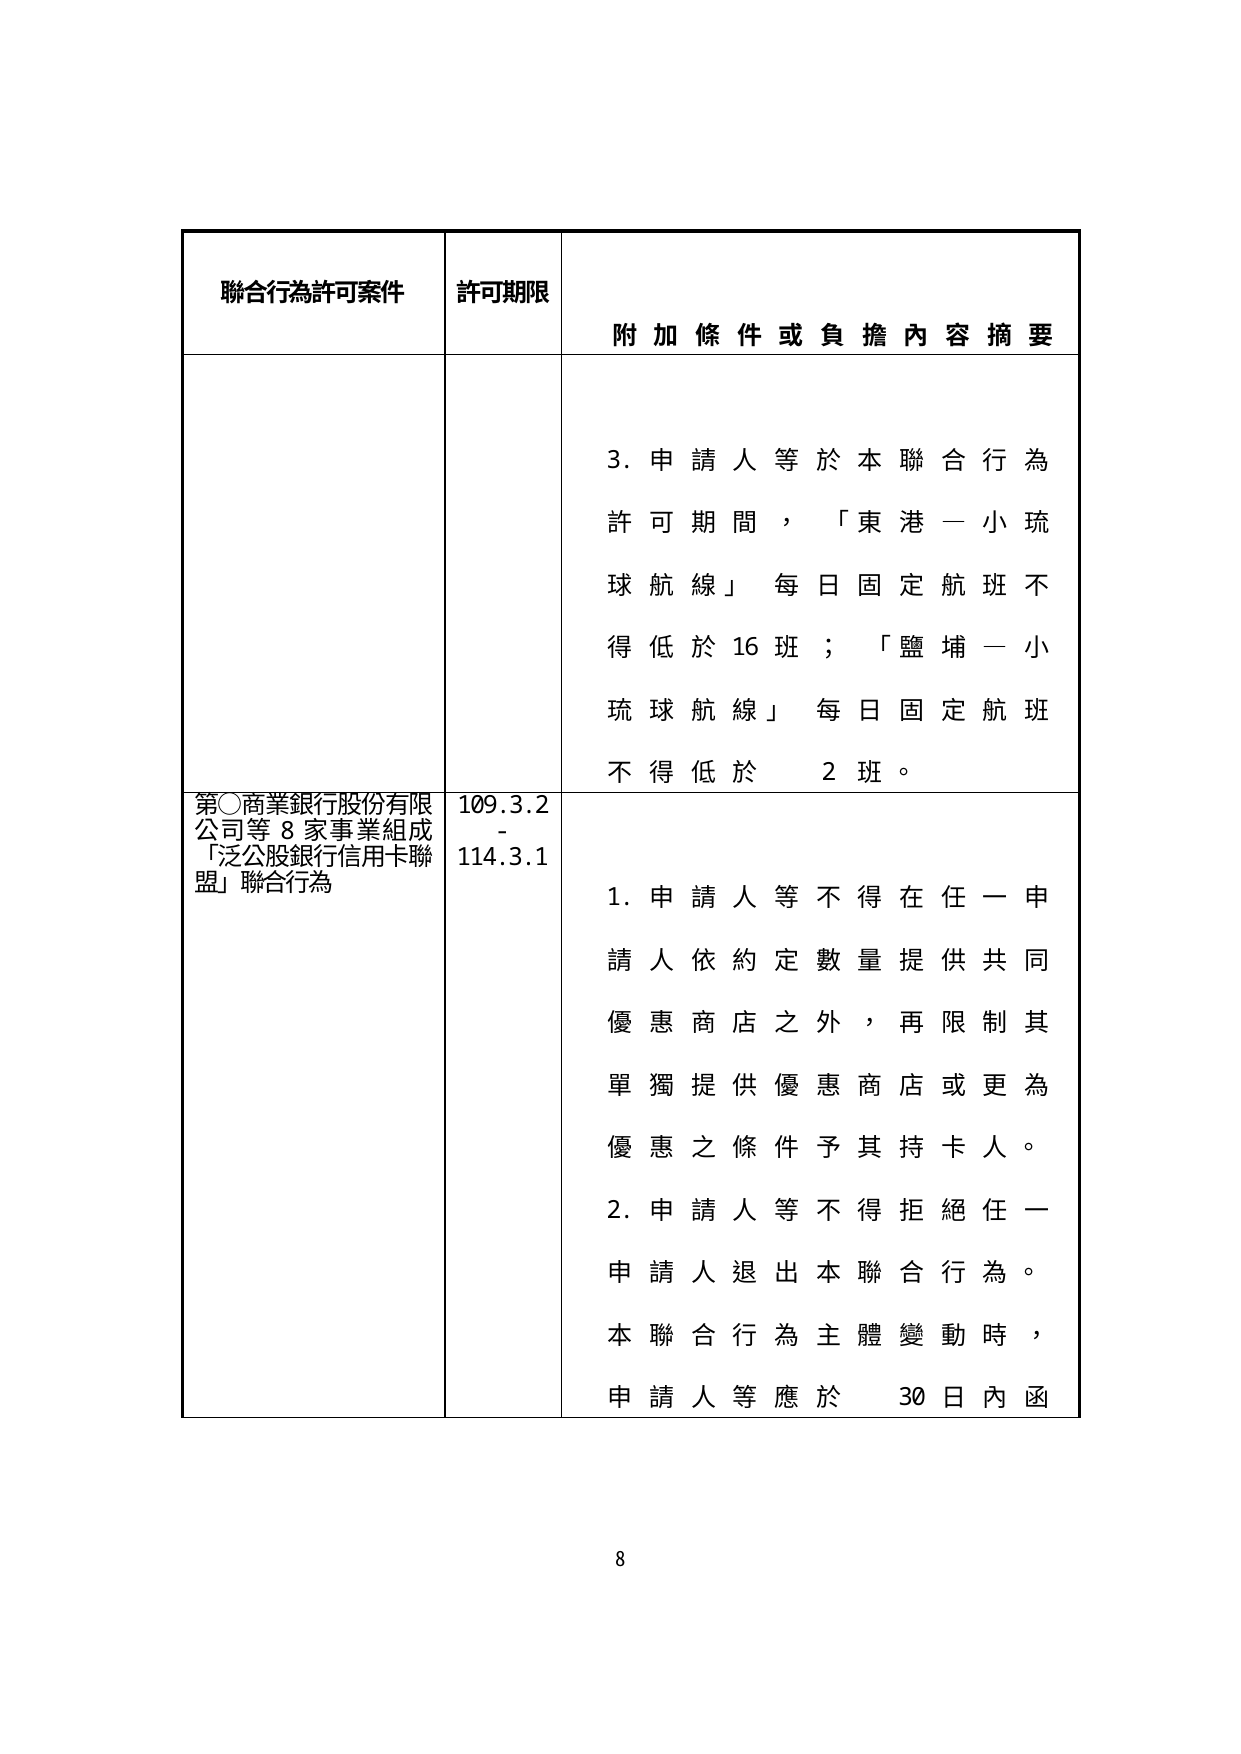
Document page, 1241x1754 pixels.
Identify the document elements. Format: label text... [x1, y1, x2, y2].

table_cell [184, 355, 444, 792]
table_cell 1.申請人等不得在任一申請人依約定數量提供共同優惠商店之外，再限制其單獨提供優惠商店或更為優惠之條件予其持卡人。 2.申請人等不得拒絕任一申請人退出本聯合行為。本聯合行為主體變動時，申請人等應於 30日內函 [562, 793, 1078, 1417]
table_header 聯合行為許可案件 [184, 233, 444, 354]
table_cell 3.申請人等於本聯合行為許可期間，「東港—小琉球航線」每日固定航班不得低於16班；「鹽埔—小琉球航線」每日固定航班不得低於 2班。 [562, 355, 1078, 792]
table_cell [446, 355, 561, 792]
table_cell 第○商業銀行股份有限公司等8家事業組成「泛公股銀行信用卡聯盟」聯合行為 [184, 793, 444, 1417]
table_cell 109.3.2- 114.3.1 [446, 793, 561, 1417]
table_header 許可期限 [446, 233, 561, 354]
table_header 附加條件或負擔內容摘要 [562, 233, 1078, 354]
